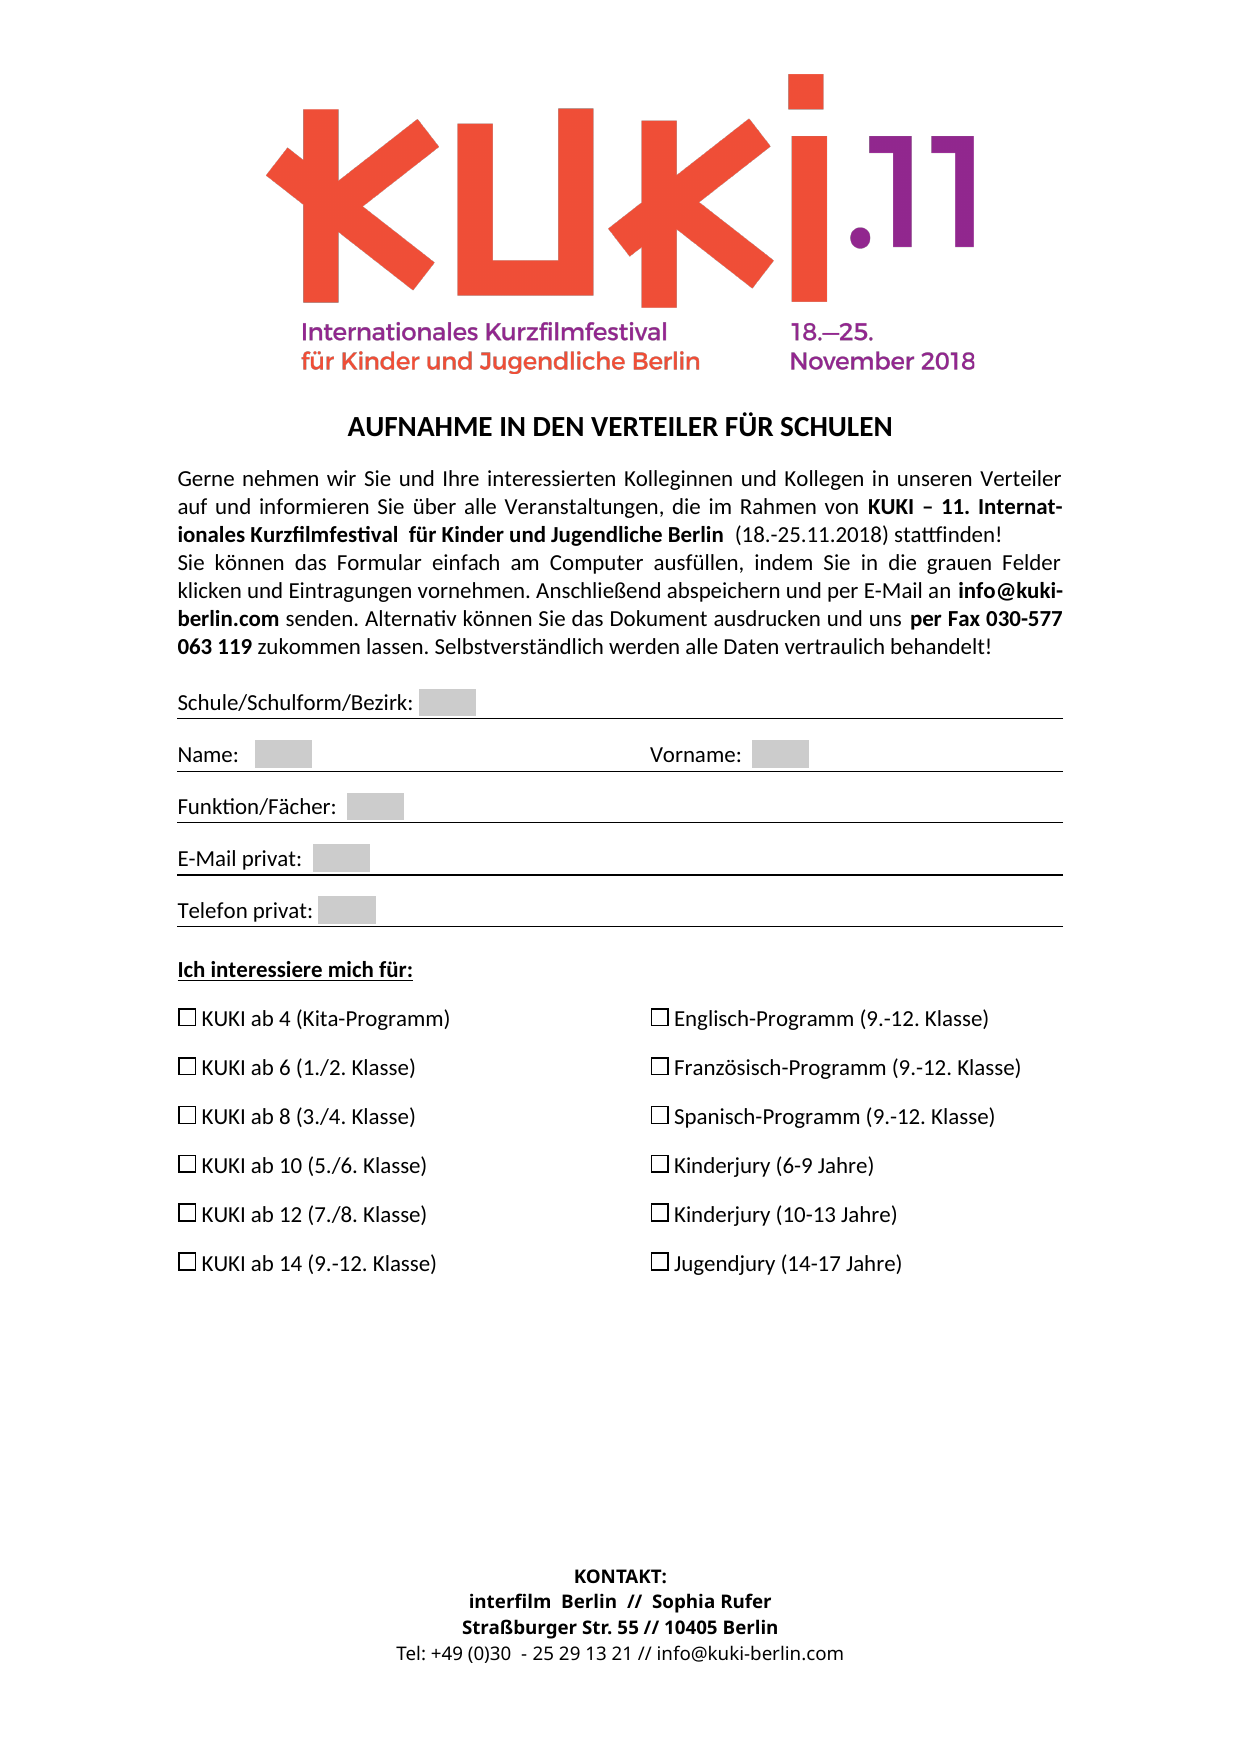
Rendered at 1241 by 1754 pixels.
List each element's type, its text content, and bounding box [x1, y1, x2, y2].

text KUKI ab 8 (3./4. Klasse) Spanisch-Programm (9.-12. Klasse) [177, 1102, 1063, 1130]
text KUKI ab 14 (9.-12. Klasse) Jugendjury (14-17 Jahre) [177, 1249, 1063, 1277]
text KUKI ab 12 (7./8. Klasse) Kinderjury (10-13 Jahre) [177, 1200, 1063, 1228]
text KUKI ab 4 (Kita-Programm) Englisch-Programm (9.-12. Klasse) [177, 1004, 1063, 1032]
text KUKI ab 6 (1./2. Klasse) Französisch-Programm (9.-12. Klasse) [177, 1053, 1063, 1081]
text Gerne nehmen wir Sie und Ihre interessierten Kolleginnen und Kollegen in unseren Verteiler auf und informieren Sie über alle Veranstaltungen, die im Rahmen von KUKI – 11. Internat-ionales Kurzfilmfestival für Kinder und Jugendliche Berlin (18.-25.11.2018) stattfinden! [177, 464, 1063, 548]
text Sie können das Formular einfach am Computer ausfüllen, indem Sie in die grauen Felder klicken und Eintragungen vornehmen. Anschließend abspeichern und per E-Mail an info@kuki-berlin.com senden. Alternativ können Sie das Dokument ausdrucken und uns per Fax 030-577 063 119 zukommen lassen. Selbstverständlich werden alle Daten vertraulich behandelt! [177, 548, 1063, 660]
text KUKI ab 10 (5./6. Klasse) Kinderjury (6-9 Jahre) [177, 1151, 1063, 1179]
text Telefon privat: [177, 896, 1063, 926]
text Name: Vorname: [177, 740, 1063, 771]
text E-Mail privat: [177, 844, 1063, 874]
text Funktion/Fächer: [177, 792, 1063, 822]
text Ich interessiere mich für: [177, 956, 1063, 983]
subtitle AUFNAHME IN DEN VERTEILER FÜR SCHULEN [177, 408, 1063, 443]
picture [265, 73, 975, 374]
text Schule/Schulform/Bezirk: [177, 688, 1063, 718]
